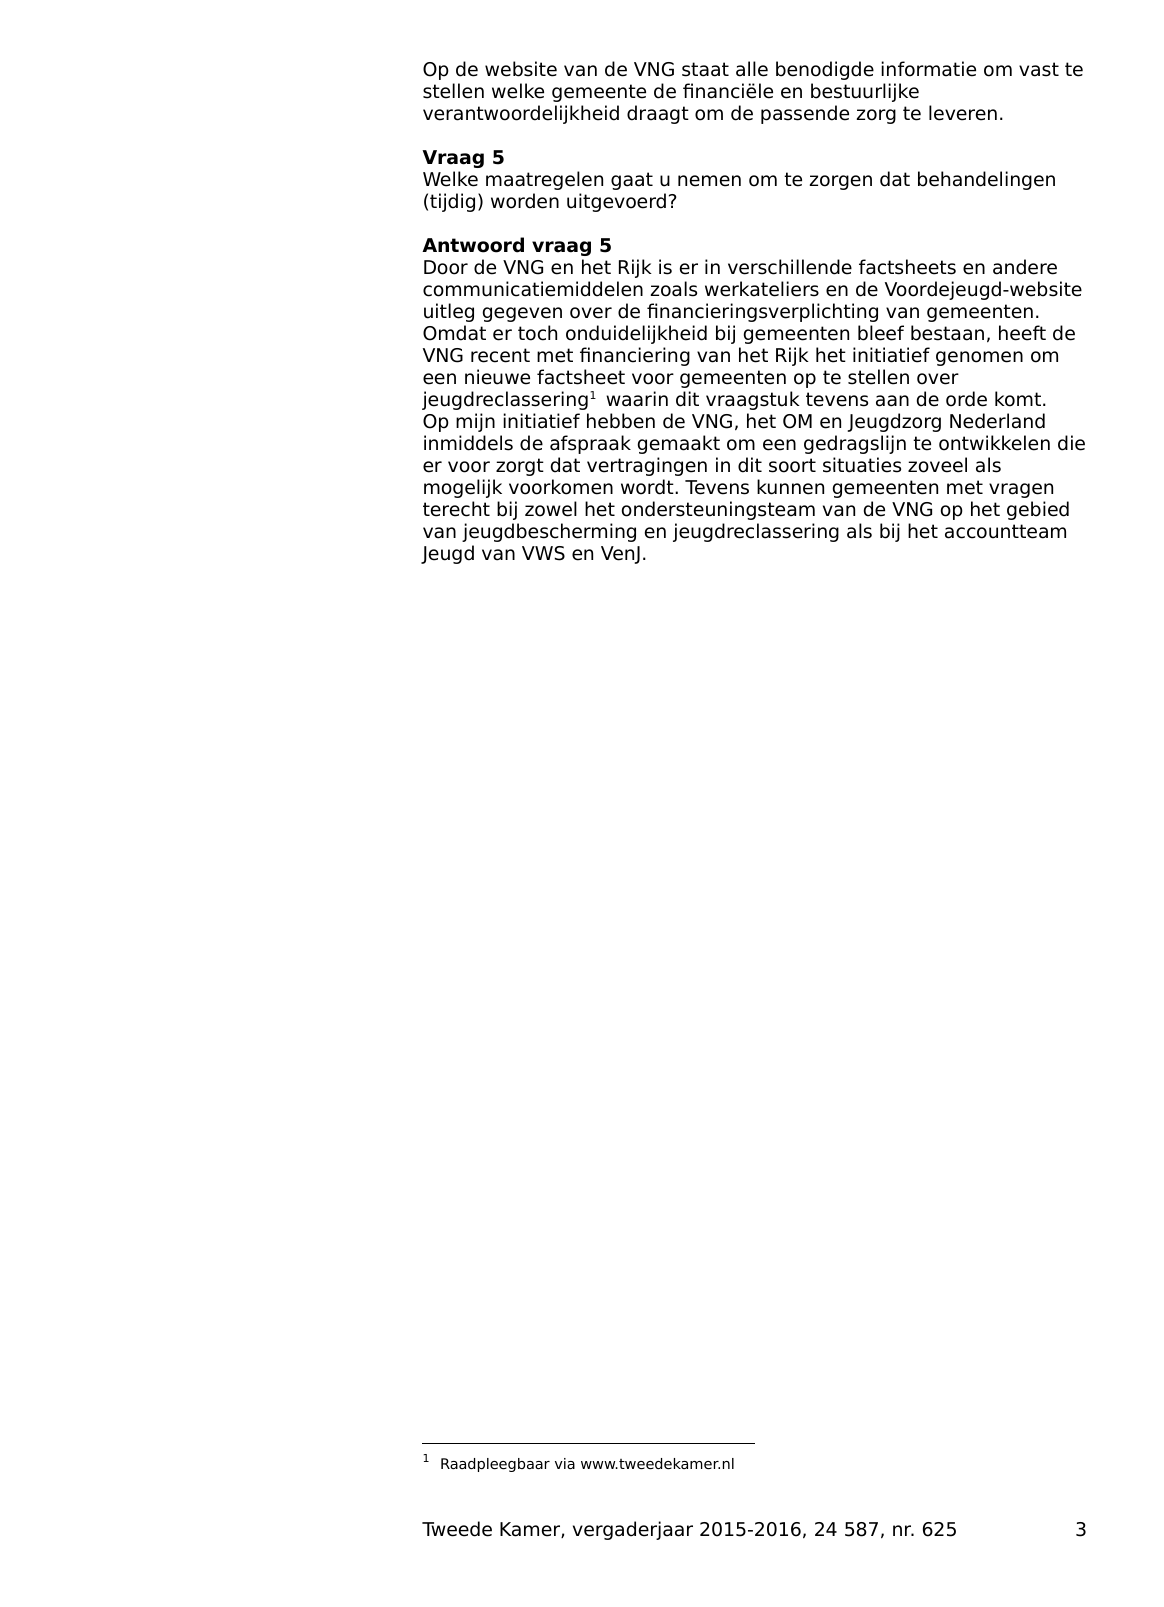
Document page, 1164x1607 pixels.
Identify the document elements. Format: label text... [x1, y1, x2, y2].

text Vraag 5 [422, 147, 1087, 169]
text Raadpleegbaar via www.tweedekamer.nl [422, 1452, 1087, 1474]
text Door de VNG en het Rijk is er in verschillende factsheets en andere communicatiemiddelen zoals werkateliers en de Voordejeugd-website uitleg gegeven over de financieringsverplichting van gemeenten. Omdat er toch onduidelijkheid bij gemeenten bleef bestaan, heeft de VNG recent met financiering van het Rijk het initiatief genomen om een nieuwe factsheet voor gemeenten op te stellen over jeugdreclassering waarin dit vraagstuk tevens aan de orde komt. [422, 257, 1087, 411]
text Op de website van de VNG staat alle benodigde informatie om vast te stellen welke gemeente de financiële en bestuurlijke verantwoordelijkheid draagt om de passende zorg te leveren. [422, 59, 1087, 125]
text Antwoord vraag 5 [422, 235, 1087, 257]
text Op mijn initiatief hebben de VNG, het OM en Jeugdzorg Nederland inmiddels de afspraak gemaakt om een gedragslijn te ontwikkelen die er voor zorgt dat vertragingen in dit soort situaties zoveel als mogelijk voorkomen wordt. Tevens kunnen gemeenten met vragen terecht bij zowel het ondersteuningsteam van de VNG op het gebied van jeugdbescherming en jeugdreclassering als bij het accountteam Jeugd van VWS en VenJ. [422, 411, 1087, 565]
text Welke maatregelen gaat u nemen om te zorgen dat behandelingen (tijdig) worden uitgevoerd? [422, 169, 1087, 213]
